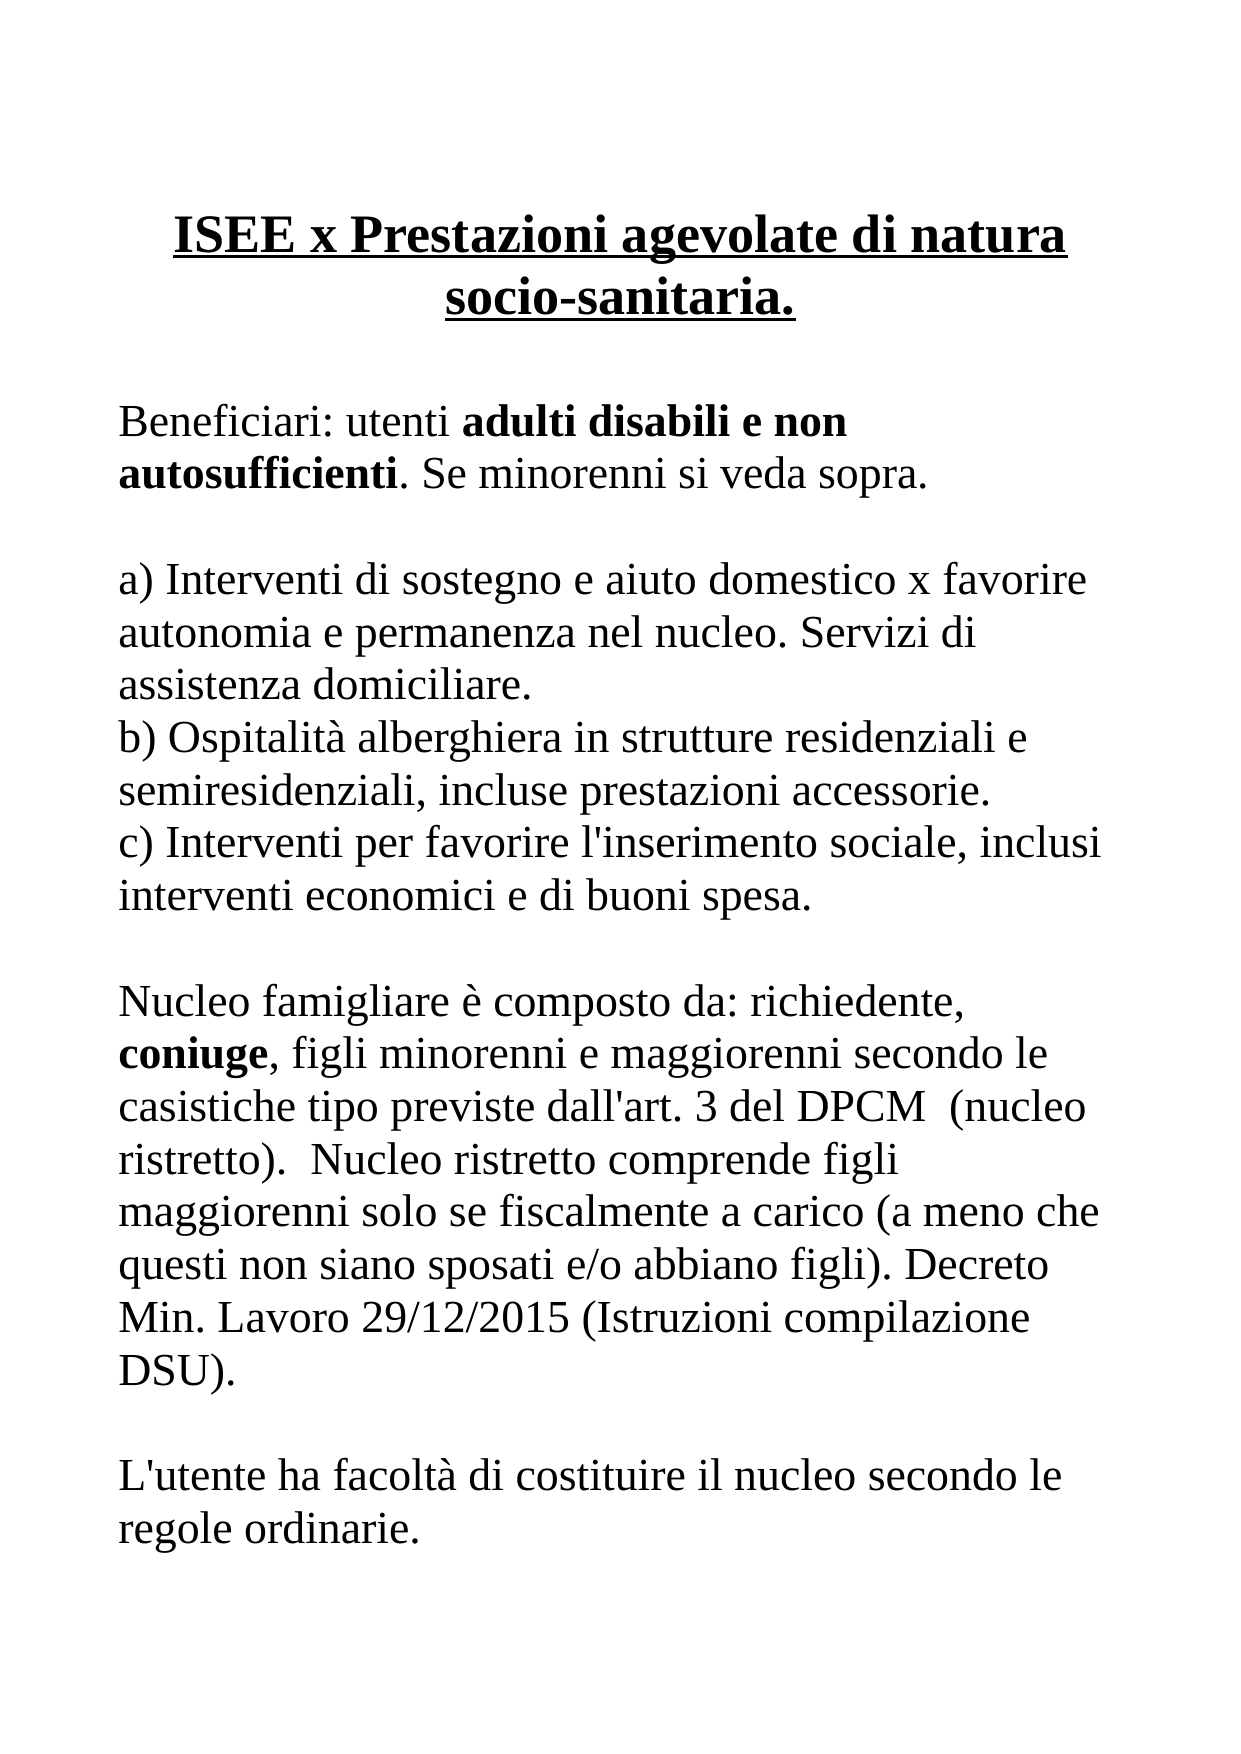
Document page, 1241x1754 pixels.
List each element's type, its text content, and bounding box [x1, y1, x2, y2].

text L'utente ha facoltà di costituire il nucleo secondo le regole ordinarie. [118, 1447, 1122, 1553]
text Nucleo famigliare è composto da: richiedente, coniuge, figli minorenni e maggiorenni secondo le casistiche tipo previste dall'art. 3 del DPCM (nucleo ristretto). Nucleo ristretto comprende figli maggiorenni solo se fiscalmente a carico (a meno che questi non siano sposati e/o abbiano figli). Decreto Min. Lavoro 29/12/2015 (Istruzioni compilazione DSU). [118, 973, 1122, 1395]
text c) Interventi per favorire l'inserimento sociale, inclusi interventi economici e di buoni spesa. [118, 815, 1122, 920]
text ISEE x Prestazioni agevolate di natura socio-sanitaria. [118, 202, 1122, 326]
text a) Interventi di sostegno e aiuto domestico x favorire autonomia e permanenza nel nucleo. Servizi di assistenza domiciliare. [118, 551, 1122, 709]
text Beneficiari: utenti adulti disabili e non autosufficienti. Se minorenni si veda sopra. [118, 393, 1122, 499]
text b) Ospitalità alberghiera in strutture residenziali e semiresidenziali, incluse prestazioni accessorie. [118, 709, 1122, 815]
